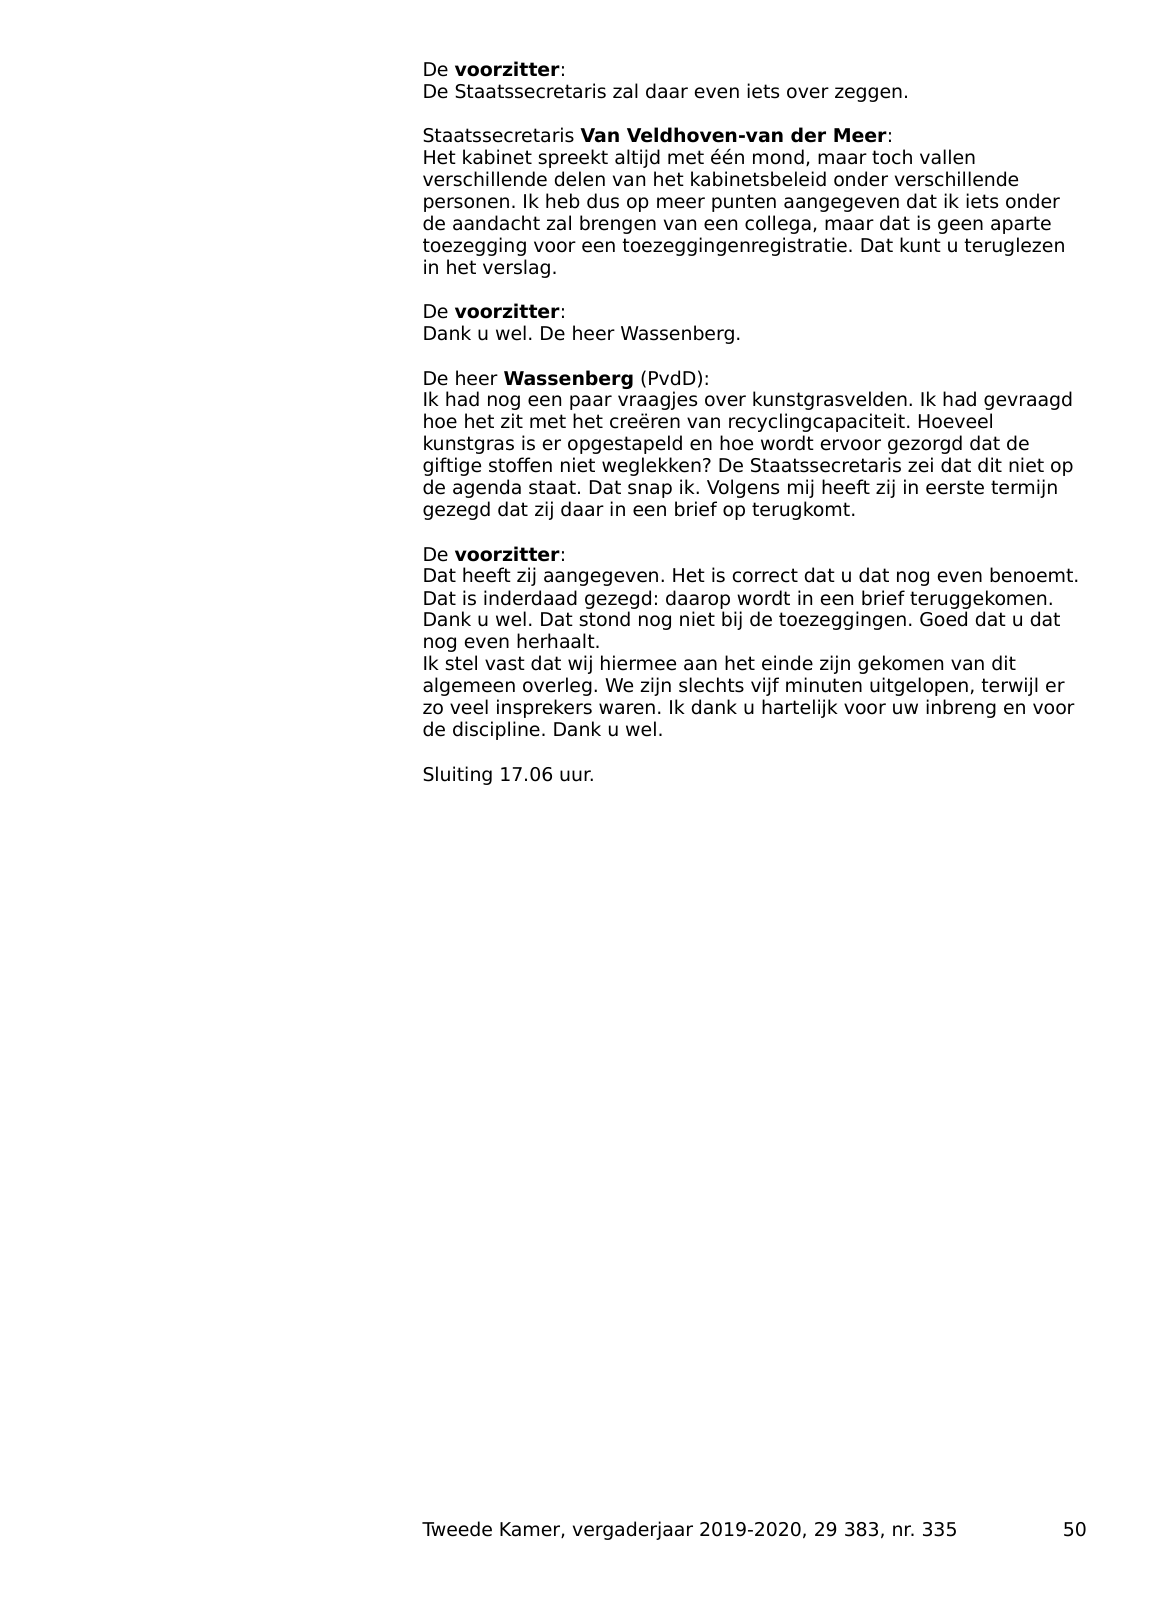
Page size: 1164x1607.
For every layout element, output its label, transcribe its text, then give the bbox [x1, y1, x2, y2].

text Dank u wel. De heer Wassenberg. [422, 323, 1087, 345]
text Ik stel vast dat wij hiermee aan het einde zijn gekomen van dit algemeen overleg. We zijn slechts vijf minuten uitgelopen, terwijl er zo veel insprekers waren. Ik dank u hartelijk voor uw inbreng en voor de discipline. Dank u wel. [422, 653, 1087, 741]
text De voorzitter: [422, 59, 1087, 81]
text Het kabinet spreekt altijd met één mond, maar toch vallen verschillende delen van het kabinetsbeleid onder verschillende personen. Ik heb dus op meer punten aangegeven dat ik iets onder de aandacht zal brengen van een collega, maar dat is geen aparte toezegging voor een toezeggingenregistratie. Dat kunt u teruglezen in het verslag. [422, 147, 1087, 279]
text De Staatssecretaris zal daar even iets over zeggen. [422, 81, 1087, 103]
text De voorzitter: [422, 301, 1087, 323]
text De heer Wassenberg (PvdD): [422, 367, 1087, 389]
text De voorzitter: [422, 543, 1087, 565]
text Dat heeft zij aangegeven. Het is correct dat u dat nog even benoemt. Dat is inderdaad gezegd: daarop wordt in een brief teruggekomen. Dank u wel. Dat stond nog niet bij de toezeggingen. Goed dat u dat nog even herhaalt. [422, 565, 1087, 653]
text Sluiting 17.06 uur. [422, 763, 1087, 785]
text Staatssecretaris Van Veldhoven-van der Meer: [422, 125, 1087, 147]
text Ik had nog een paar vraagjes over kunstgrasvelden. Ik had gevraagd hoe het zit met het creëren van recyclingcapaciteit. Hoeveel kunstgras is er opgestapeld en hoe wordt ervoor gezorgd dat de giftige stoffen niet weglekken? De Staatssecretaris zei dat dit niet op de agenda staat. Dat snap ik. Volgens mij heeft zij in eerste termijn gezegd dat zij daar in een brief op terugkomt. [422, 389, 1087, 521]
